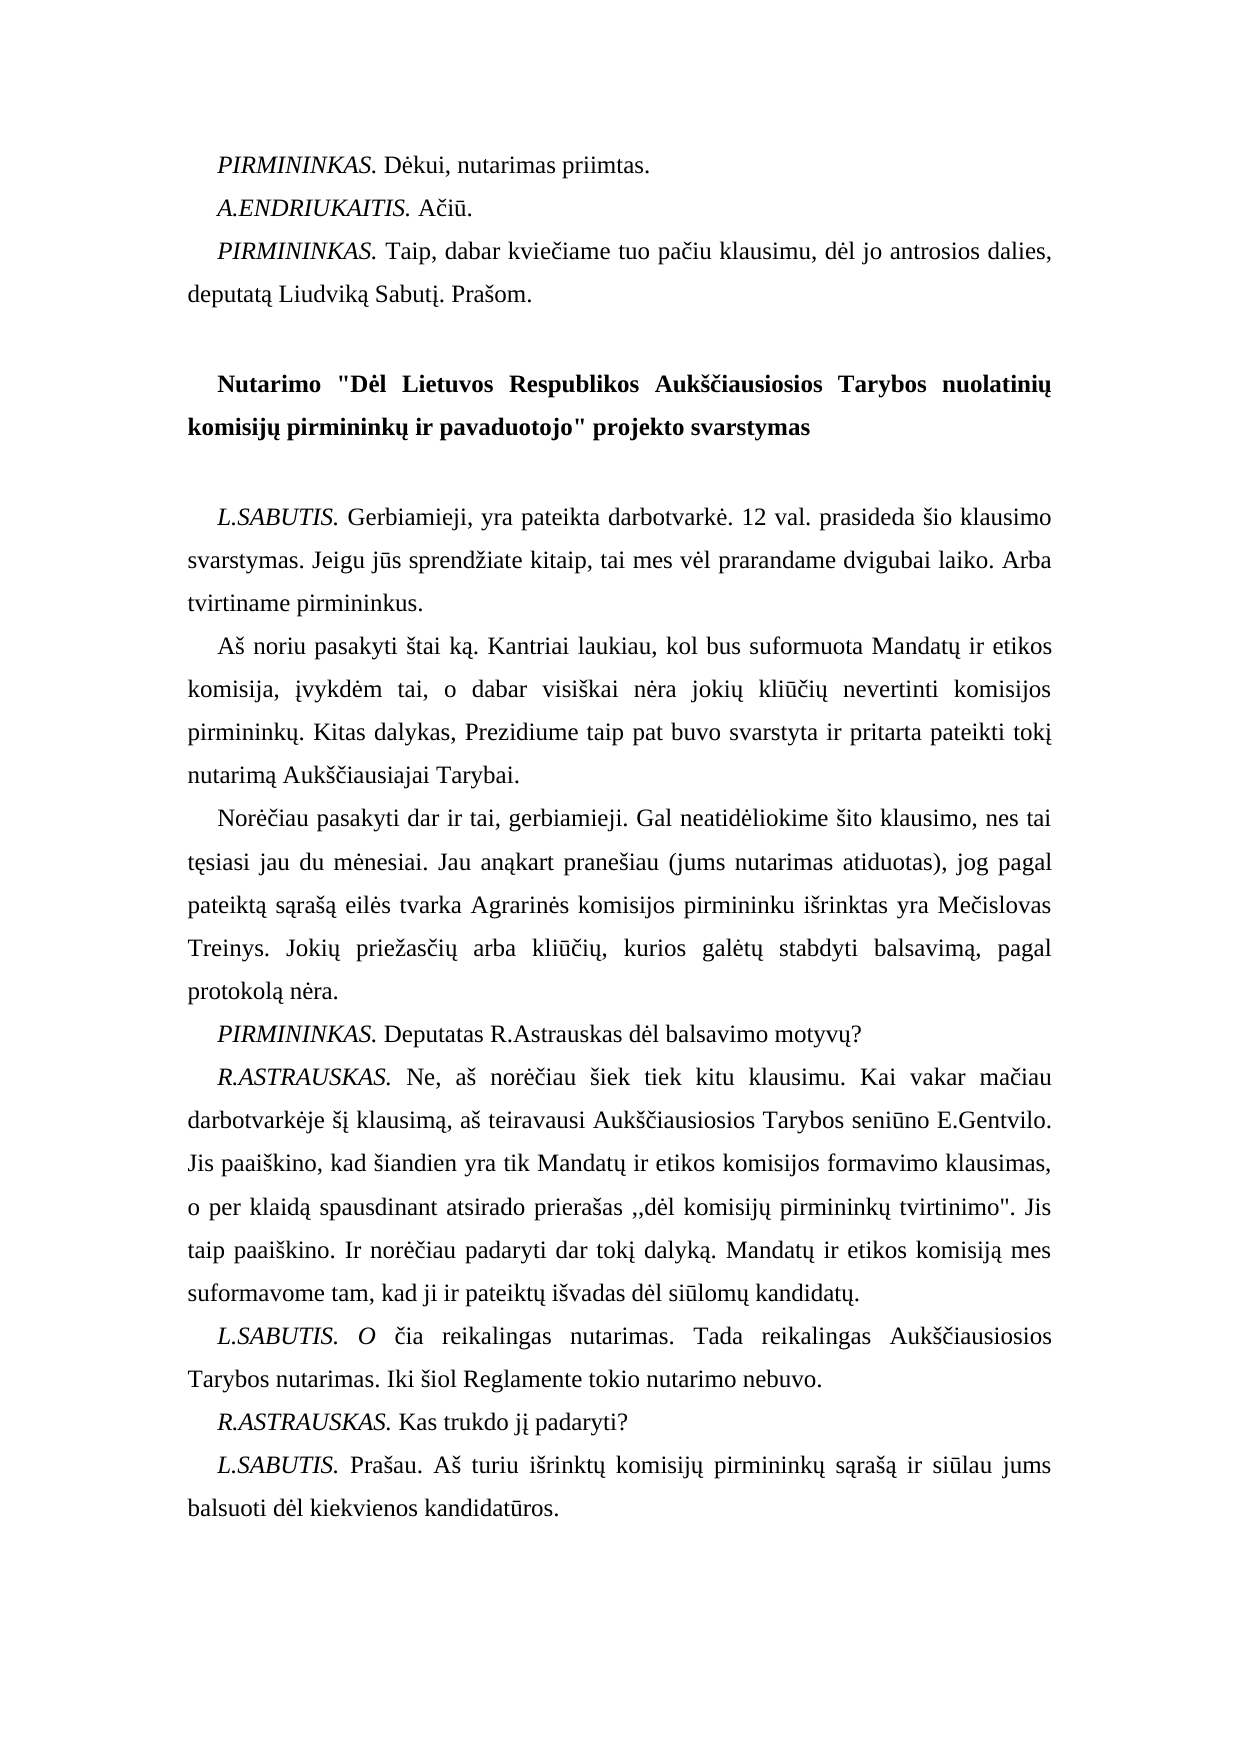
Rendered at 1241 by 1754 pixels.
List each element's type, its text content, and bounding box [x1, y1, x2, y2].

text R.ASTRAUSKAS. Ne, aš norėčiau šiek tiek kitu klausimu. Kai vakar mačiau darbotvarkėje šį klausimą, aš teiravausi Aukščiausiosios Tarybos seniūno E.Gentvilo. Jis paaiškino, kad šiandien yra tik Mandatų ir etikos komisijos formavimo klausimas, o per klaidą spausdinant atsirado prierašas ,,dėl komisijų pirmininkų tvirtinimo". Jis taip paaiškino. Ir norėčiau padaryti dar tokį dalyką. Mandatų ir etikos komisiją mes suformavome tam, kad ji ir pateiktų išvadas dėl siūlomų kandidatų. [187, 1062, 1053, 1307]
text L.SABUTIS. Prašau. Aš turiu išrinktų komisijų pirmininkų sąrašą ir siūlau jums balsuoti dėl kiekvienos kandidatūros. [187, 1450, 1053, 1522]
text Aš noriu pasakyti štai ką. Kantriai laukiau, kol bus suformuota Mandatų ir etikos komisija, įvykdėm tai, o dabar visiškai nėra jokių kliūčių nevertinti komisijos pirmininkų. Kitas dalykas, Prezidiume taip pat buvo svarstyta ir pritarta pateikti tokį nutarimą Aukščiausiajai Tarybai. [187, 631, 1053, 789]
text L.SABUTIS. Gerbiamieji, yra pateikta darbotvarkė. 12 val. prasideda šio klausimo svarstymas. Jeigu jūs sprendžiate kitaip, tai mes vėl prarandame dvigubai laiko. Arba tvirtiname pirmininkus. [187, 502, 1053, 617]
text PIRMININKAS. Dėkui, nutarimas priimtas. [187, 150, 1053, 179]
text PIRMININKAS. Deputatas R.Astrauskas dėl balsavimo motyvų? [187, 1019, 1053, 1048]
text PIRMININKAS. Taip, dabar kviečiame tuo pačiu klausimu, dėl jo antrosios dalies, deputatą Liudviką Sabutį. Prašom. [187, 236, 1053, 308]
text R.ASTRAUSKAS. Kas trukdo jį padaryti? [187, 1407, 1053, 1436]
text Nutarimo "Dėl Lietuvos Respublikos Aukščiausiosios Tarybos nuolatinių komisijų pirmininkų ir pavaduotojo" projekto svarstymas [187, 369, 1053, 441]
text A.ENDRIUKAITIS. Ačiū. [187, 193, 1053, 222]
text L.SABUTIS. O čia reikalingas nutarimas. Tada reikalingas Aukščiausiosios Tarybos nutarimas. Iki šiol Reglamente tokio nutarimo nebuvo. [187, 1321, 1053, 1393]
text Norėčiau pasakyti dar ir tai, gerbiamieji. Gal neatidėliokime šito klausimo, nes tai tęsiasi jau du mėnesiai. Jau anąkart pranešiau (jums nutarimas atiduotas), jog pagal pateiktą sąrašą eilės tvarka Agrarinės komisijos pirmininku išrinktas yra Mečislovas Treinys. Jokių priežasčių arba kliūčių, kurios galėtų stabdyti balsavimą, pagal protokolą nėra. [187, 803, 1053, 1005]
